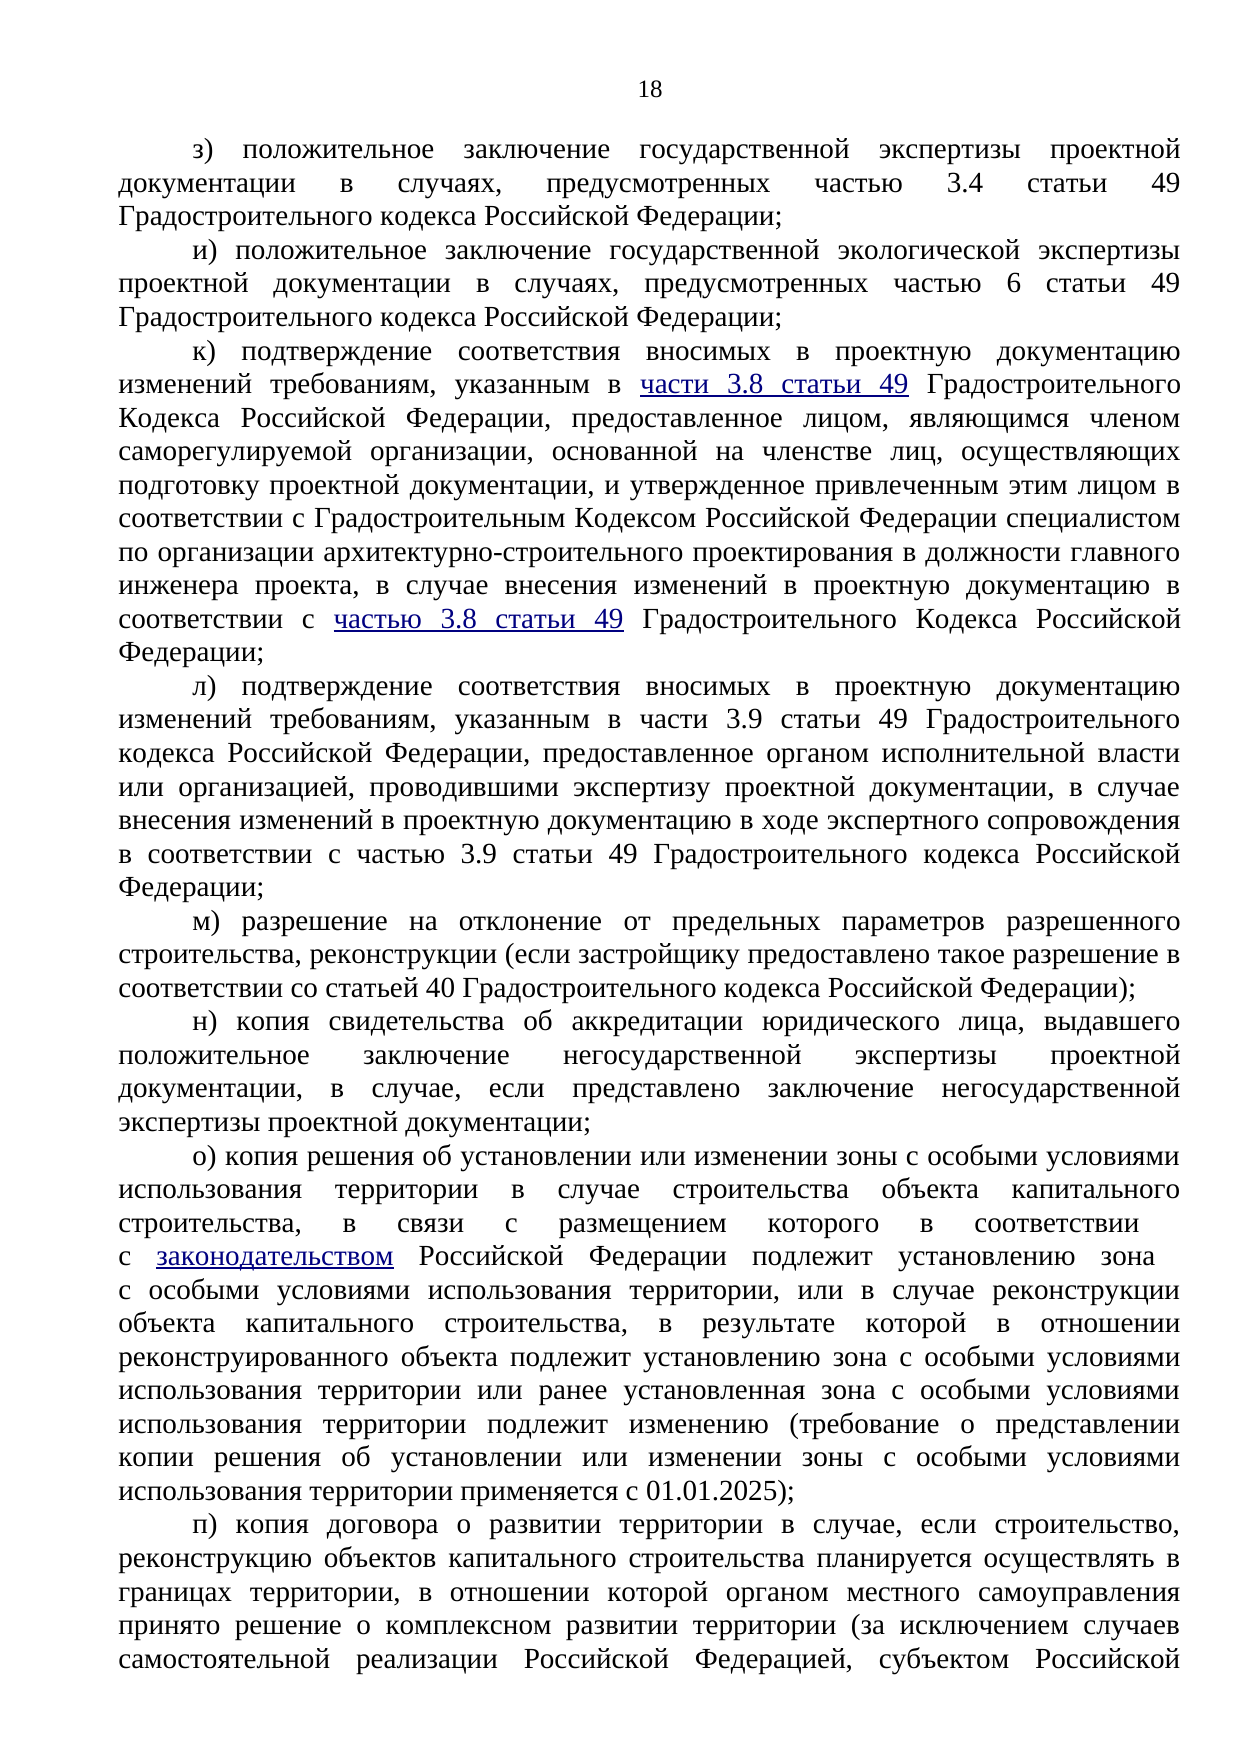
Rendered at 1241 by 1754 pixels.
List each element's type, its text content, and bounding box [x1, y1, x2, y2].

text и) положительное заключение государственной экологической экспертизы проектной документации в случаях, предусмотренных частью 6 статьи 49 Градостроительного кодекса Российской Федерации; [118, 232, 1181, 333]
text к) подтверждение соответствия вносимых в проектную документацию изменений требованиям, указанным в части 3.8 статьи 49 Градостроительного Кодекса Российской Федерации, предоставленное лицом, являющимся членом саморегулируемой организации, основанной на членстве лиц, осуществляющих подготовку проектной документации, и утвержденное привлеченным этим лицом в соответствии с Градостроительным Кодексом Российской Федерации специалистом по организации архитектурно-строительного проектирования в должности главного инженера проекта, в случае внесения изменений в проектную документацию в соответствии с частью 3.8 статьи 49 Градостроительного Кодекса Российской Федерации; [118, 333, 1181, 668]
text п) копия договора о развитии территории в случае, если строительство, реконструкцию объектов капитального строительства планируется осуществлять в границах территории, в отношении которой органом местного самоуправления принято решение о комплексном развитии территории (за исключением случаев самостоятельной реализации Российской Федерацией, субъектом Российской [118, 1507, 1181, 1674]
text з) положительное заключение государственной экспертизы проектной документации в случаях, предусмотренных частью 3.4 статьи 49 Градостроительного кодекса Российской Федерации; [118, 131, 1181, 232]
text н) копия свидетельства об аккредитации юридического лица, выдавшего положительное заключение негосударственной экспертизы проектной документации, в случае, если представлено заключение негосударственной экспертизы проектной документации; [118, 1003, 1181, 1138]
text м) разрешение на отклонение от предельных параметров разрешенного строительства, реконструкции (если застройщику предоставлено такое разрешение в соответствии со статьей 40 Градостроительного кодекса Российской Федерации); [118, 903, 1181, 1003]
text о) копия решения об установлении или изменении зоны с особыми условиями использования территории в случае строительства объекта капитального строительства, в связи с размещением которого в соответствии с законодательством Российской Федерации подлежит установлению зона с особыми условиями использования территории, или в случае реконструкции объекта капитального строительства, в результате которой в отношении реконструированного объекта подлежит установлению зона с особыми условиями использования территории или ранее установленная зона с особыми условиями использования территории подлежит изменению (требование о представлении копии решения об установлении или изменении зоны с особыми условиями использования территории применяется с 01.01.2025); [118, 1138, 1181, 1507]
text л) подтверждение соответствия вносимых в проектную документацию изменений требованиям, указанным в части 3.9 статьи 49 Градостроительного кодекса Российской Федерации, предоставленное органом исполнительной власти или организацией, проводившими экспертизу проектной документации, в случае внесения изменений в проектную документацию в ходе экспертного сопровождения в соответствии с частью 3.9 статьи 49 Градостроительного кодекса Российской Федерации; [118, 668, 1181, 903]
